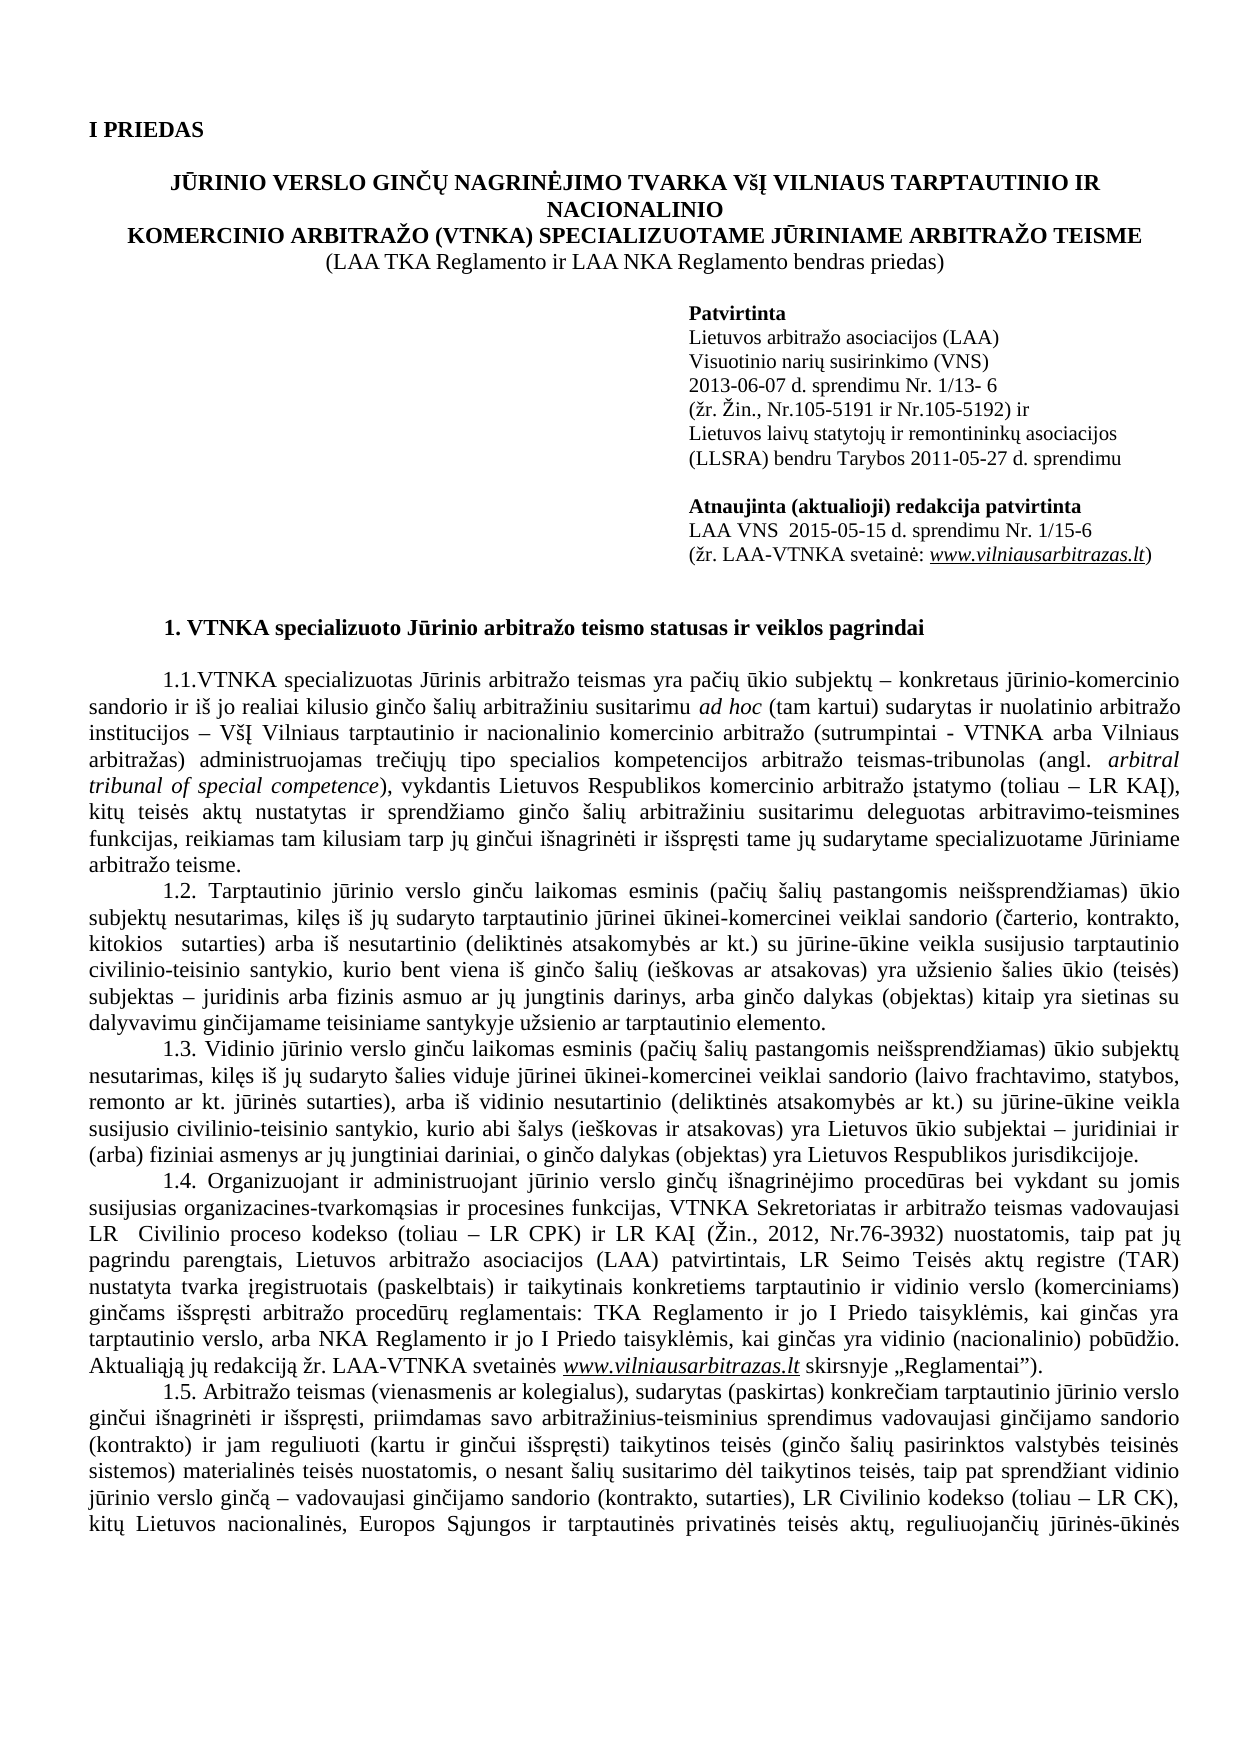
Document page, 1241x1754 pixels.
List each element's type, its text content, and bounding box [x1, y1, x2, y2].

text (žr. Žin., Nr.105-5191 ir Nr.105-5192) ir [689, 397, 1181, 421]
text LAA VNS 2015-05-15 d. sprendimu Nr. 1/15-6 [689, 518, 1181, 542]
text Lietuvos arbitražo asociacijos (LAA) [689, 325, 1181, 349]
text (LAA TKA Reglamento ir LAA NKA Reglamento bendras priedas) [89, 248, 1181, 275]
text 1.3. Vidinio jūrinio verslo ginču laikomas esminis (pačių šalių pastangomis neišsprendžiamas) ūkio subjektų nesutarimas, kilęs iš jų sudaryto šalies viduje jūrinei ūkinei-komercinei veiklai sandorio (laivo frachtavimo, statybos, remonto ar kt. jūrinės sutarties), arba iš vidinio nesutartinio (deliktinės atsakomybės ar kt.) su jūrine-ūkine veikla susijusio civilinio-teisinio santykio, kurio abi šalys (ieškovas ir atsakovas) yra Lietuvos ūkio subjektai – juridiniai ir (arba) fiziniai asmenys ar jų jungtiniai dariniai, o ginčo dalykas (objektas) yra Lietuvos Respublikos jurisdikcijoje. [89, 1036, 1181, 1167]
text (žr. LAA-VTNKA svetainė: www.vilniausarbitrazas.lt) [689, 542, 1181, 566]
text KOMERCINIO ARBITRAŽO (VTNKA) SPECIALIZUOTAME JŪRINIAME ARBITRAŽO TEISME [89, 222, 1181, 248]
text Patvirtinta [614, 301, 1181, 325]
text Atnaujinta (aktualioji) redakcija patvirtinta [689, 493, 1181, 518]
text Visuotinio narių susirinkimo (VNS) [689, 349, 1181, 373]
text I PRIEDAS [89, 117, 1181, 143]
text JŪRINIO VERSLO GINČŲ NAGRINĖJIMO TVARKA VšĮ VILNIAUS TARPTAUTINIO IR NACIONALINIO [89, 169, 1181, 222]
text 1.4. Organizuojant ir administruojant jūrinio verslo ginčų išnagrinėjimo procedūras bei vykdant su jomis susijusias organizacines-tvarkomąsias ir procesines funkcijas, VTNKA Sekretoriatas ir arbitražo teismas vadovaujasi LR Civilinio proceso kodekso (toliau – LR CPK) ir LR KAĮ (Žin., 2012, Nr.76-3932) nuostatomis, taip pat jų pagrindu parengtais, Lietuvos arbitražo asociacijos (LAA) patvirtintais, LR Seimo Teisės aktų registre (TAR) nustatyta tvarka įregistruotais (paskelbtais) ir taikytinais konkretiems tarptautinio ir vidinio verslo (komerciniams) ginčams išspręsti arbitražo procedūrų reglamentais: TKA Reglamento ir jo I Priedo taisyklėmis, kai ginčas yra tarptautinio verslo, arba NKA Reglamento ir jo I Priedo taisyklėmis, kai ginčas yra vidinio (nacionalinio) pobūdžio. Aktualiąją jų redakciją žr. LAA-VTNKA svetainės www.vilniausarbitrazas.lt skirsnyje „Reglamentai”). [89, 1167, 1181, 1378]
text 1.1.VTNKA specializuotas Jūrinis arbitražo teismas yra pačių ūkio subjektų – konkretaus jūrinio-komercinio sandorio ir iš jo realiai kilusio ginčo šalių arbitražiniu susitarimu ad hoc (tam kartui) sudarytas ir nuolatinio arbitražo institucijos – VšĮ Vilniaus tarptautinio ir nacionalinio komercinio arbitražo (sutrumpintai - VTNKA arba Vilniaus arbitražas) administruojamas trečiųjų tipo specialios kompetencijos arbitražo teismas-tribunolas (angl. arbitral tribunal of special competence), vykdantis Lietuvos Respublikos komercinio arbitražo įstatymo (toliau – LR KAĮ), kitų teisės aktų nustatytas ir sprendžiamo ginčo šalių arbitražiniu susitarimu deleguotas arbitravimo-teismines funkcijas, reikiamas tam kilusiam tarp jų ginčui išnagrinėti ir išspręsti tame jų sudarytame specializuotame Jūriniame arbitražo teisme. [89, 667, 1181, 877]
text 1.5. Arbitražo teismas (vienasmenis ar kolegialus), sudarytas (paskirtas) konkrečiam tarptautinio jūrinio verslo ginčui išnagrinėti ir išspręsti, priimdamas savo arbitražinius-teisminius sprendimus vadovaujasi ginčijamo sandorio (kontrakto) ir jam reguliuoti (kartu ir ginčui išspręsti) taikytinos teisės (ginčo šalių pasirinktos valstybės teisinės sistemos) materialinės teisės nuostatomis, o nesant šalių susitarimo dėl taikytinos teisės, taip pat sprendžiant vidinio jūrinio verslo ginčą – vadovaujasi ginčijamo sandorio (kontrakto, sutarties), LR Civilinio kodekso (toliau – LR CK), kitų Lietuvos nacionalinės, Europos Sąjungos ir tarptautinės privatinės teisės aktų, reguliuojančių jūrinės-ūkinės [89, 1378, 1181, 1536]
text 1.2. Tarptautinio jūrinio verslo ginču laikomas esminis (pačių šalių pastangomis neišsprendžiamas) ūkio subjektų nesutarimas, kilęs iš jų sudaryto tarptautinio jūrinei ūkinei-komercinei veiklai sandorio (čarterio, kontrakto, kitokios sutarties) arba iš nesutartinio (deliktinės atsakomybės ar kt.) su jūrine-ūkine veikla susijusio tarptautinio civilinio-teisinio santykio, kurio bent viena iš ginčo šalių (ieškovas ar atsakovas) yra užsienio šalies ūkio (teisės) subjektas – juridinis arba fizinis asmuo ar jų jungtinis darinys, arba ginčo dalykas (objektas) kitaip yra sietinas su dalyvavimu ginčijamame teisiniame santykyje užsienio ar tarptautinio elemento. [89, 877, 1181, 1036]
text Lietuvos laivų statytojų ir remontininkų asociacijos [689, 421, 1181, 445]
text 1. VTNKA specializuoto Jūrinio arbitražo teismo statusas ir veiklos pagrindai [89, 614, 1181, 640]
text (LLSRA) bendru Tarybos 2011-05-27 d. sprendimu [689, 445, 1181, 469]
text 2013-06-07 d. sprendimu Nr. 1/13- 6 [689, 373, 1181, 397]
